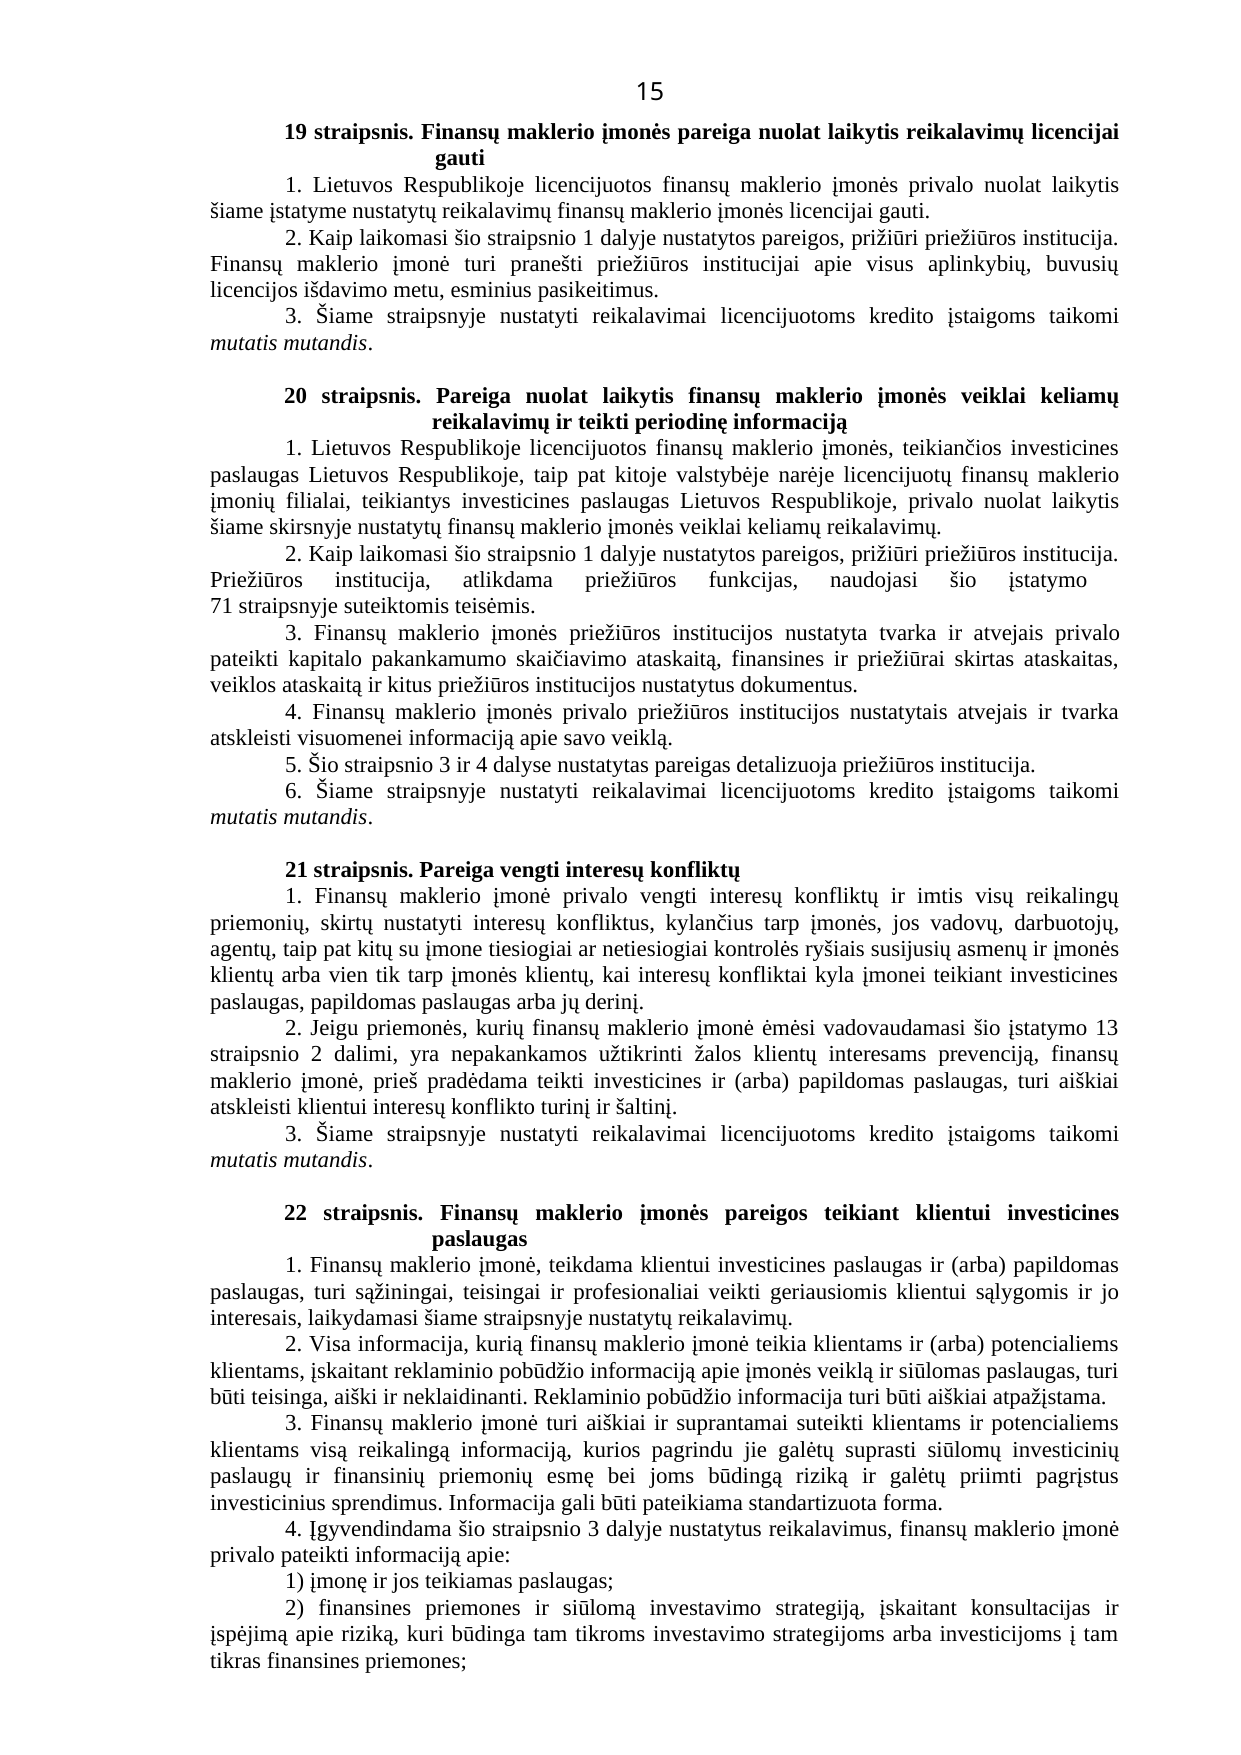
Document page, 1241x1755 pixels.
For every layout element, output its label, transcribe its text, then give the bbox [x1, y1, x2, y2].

text 1) įmonę ir jos teikiamas paslaugas; [210, 1568, 1120, 1594]
text 1. Lietuvos Respublikoje licencijuotos finansų maklerio įmonės, teikiančios investicines paslaugas Lietuvos Respublikoje, taip pat kitoje valstybėje narėje licencijuotų finansų maklerio įmonių filialai, teikiantys investicines paslaugas Lietuvos Respublikoje, privalo nuolat laikytis šiame skirsnyje nustatytų finansų maklerio įmonės veiklai keliamų reikalavimų. [210, 434, 1120, 540]
text 3. Šiame straipsnyje nustatyti reikalavimai licencijuotoms kredito įstaigoms taikomi mutatis mutandis. [210, 303, 1120, 355]
text 19 straipsnis. Finansų maklerio įmonės pareiga nuolat laikytis reikalavimų licencijai gauti [284, 118, 1120, 171]
text 1. Lietuvos Respublikoje licencijuotos finansų maklerio įmonės privalo nuolat laikytis šiame įstatyme nustatytų reikalavimų finansų maklerio įmonės licencijai gauti. [210, 171, 1120, 223]
text 4. Finansų maklerio įmonės privalo priežiūros institucijos nustatytais atvejais ir tvarka atskleisti visuomenei informaciją apie savo veiklą. [210, 698, 1120, 751]
text 1. Finansų maklerio įmonė, teikdama klientui investicines paslaugas ir (arba) papildomas paslaugas, turi sąžiningai, teisingai ir profesionaliai veikti geriausiomis klientui sąlygomis ir jo interesais, laikydamasi šiame straipsnyje nustatytų reikalavimų. [210, 1251, 1120, 1330]
text 4. Įgyvendindama šio straipsnio 3 dalyje nustatytus reikalavimus, finansų maklerio įmonė privalo pateikti informaciją apie: [210, 1515, 1120, 1568]
text 21 straipsnis. Pareiga vengti interesų konfliktų [210, 856, 1120, 882]
text 22 straipsnis. Finansų maklerio įmonės pareigos teikiant klientui investicines paslaugas [284, 1199, 1120, 1251]
text 3. Finansų maklerio įmonės priežiūros institucijos nustatyta tvarka ir atvejais privalo pateikti kapitalo pakankamumo skaičiavimo ataskaitą, finansines ir priežiūrai skirtas ataskaitas, veiklos ataskaitą ir kitus priežiūros institucijos nustatytus dokumentus. [210, 619, 1120, 698]
text 3. Finansų maklerio įmonė turi aiškiai ir suprantamai suteikti klientams ir potencialiems klientams visą reikalingą informaciją, kurios pagrindu jie galėtų suprasti siūlomų investicinių paslaugų ir finansinių priemonių esmę bei joms būdingą riziką ir galėtų priimti pagrįstus investicinius sprendimus. Informacija gali būti pateikiama standartizuota forma. [210, 1409, 1120, 1515]
text 3. Šiame straipsnyje nustatyti reikalavimai licencijuotoms kredito įstaigoms taikomi mutatis mutandis. [210, 1119, 1120, 1172]
text 2. Kaip laikomasi šio straipsnio 1 dalyje nustatytos pareigos, prižiūri priežiūros institucija. Finansų maklerio įmonė turi pranešti priežiūros institucijai apie visus aplinkybių, buvusių licencijos išdavimo metu, esminius pasikeitimus. [210, 223, 1120, 303]
text 5. Šio straipsnio 3 ir 4 dalyse nustatytas pareigas detalizuoja priežiūros institucija. [210, 751, 1120, 777]
text 2. Kaip laikomasi šio straipsnio 1 dalyje nustatytos pareigos, prižiūri priežiūros institucija. Priežiūros institucija, atlikdama priežiūros funkcijas, naudojasi šio įstatymo 71 straipsnyje suteiktomis teisėmis. [210, 540, 1120, 619]
text 1. Finansų maklerio įmonė privalo vengti interesų konfliktų ir imtis visų reikalingų priemonių, skirtų nustatyti interesų konfliktus, kylančius tarp įmonės, jos vadovų, darbuotojų, agentų, taip pat kitų su įmone tiesiogiai ar netiesiogiai kontrolės ryšiais susijusių asmenų ir įmonės klientų arba vien tik tarp įmonės klientų, kai interesų konfliktai kyla įmonei teikiant investicines paslaugas, papildomas paslaugas arba jų derinį. [210, 882, 1120, 1014]
text 6. Šiame straipsnyje nustatyti reikalavimai licencijuotoms kredito įstaigoms taikomi mutatis mutandis. [210, 777, 1120, 830]
text 2. Visa informacija, kurią finansų maklerio įmonė teikia klientams ir (arba) potencialiems klientams, įskaitant reklaminio pobūdžio informaciją apie įmonės veiklą ir siūlomas paslaugas, turi būti teisinga, aiški ir neklaidinanti. Reklaminio pobūdžio informacija turi būti aiškiai atpažįstama. [210, 1330, 1120, 1409]
text 20 straipsnis. Pareiga nuolat laikytis finansų maklerio įmonės veiklai keliamų reikalavimų ir teikti periodinę informaciją [284, 382, 1120, 434]
text 2) finansines priemones ir siūlomą investavimo strategiją, įskaitant konsultacijas ir įspėjimą apie riziką, kuri būdinga tam tikroms investavimo strategijoms arba investicijoms į tam tikras finansines priemones; [210, 1594, 1120, 1673]
text 2. Jeigu priemonės, kurių finansų maklerio įmonė ėmėsi vadovaudamasi šio įstatymo 13 straipsnio 2 dalimi, yra nepakankamos užtikrinti žalos klientų interesams prevenciją, finansų maklerio įmonė, prieš pradėdama teikti investicines ir (arba) papildomas paslaugas, turi aiškiai atskleisti klientui interesų konflikto turinį ir šaltinį. [210, 1014, 1120, 1119]
